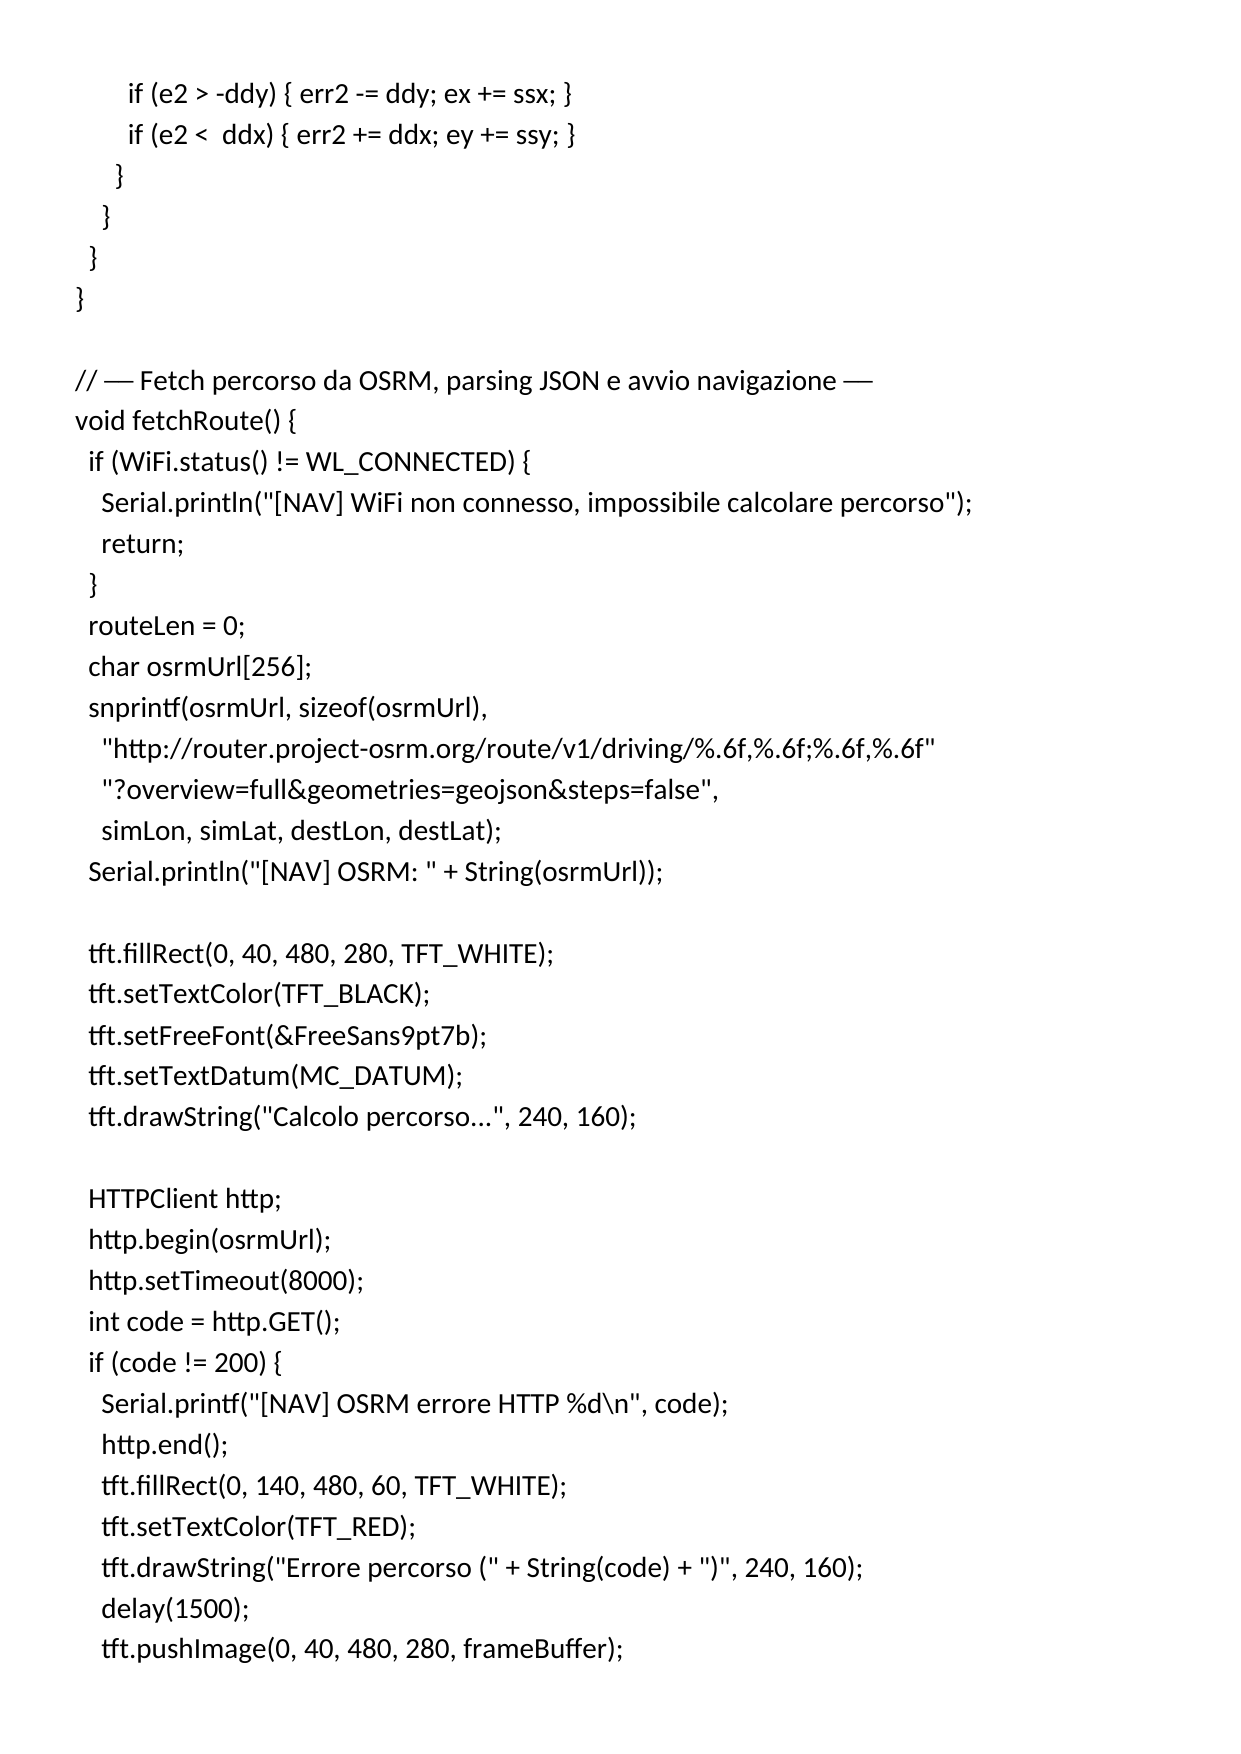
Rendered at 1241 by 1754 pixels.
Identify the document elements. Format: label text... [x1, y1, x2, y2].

text } [75, 280, 1165, 315]
text http.setTimeout(8000); [75, 1262, 1165, 1298]
text if (e2 < ddx) { err2 += ddx; ey += ssy; } [75, 116, 1165, 152]
text char osrmUrl[256]; [75, 648, 1165, 684]
text HTTPClient http; [75, 1180, 1165, 1216]
text tft.setTextDatum(MC_DATUM); [75, 1057, 1165, 1093]
text } [75, 566, 1165, 602]
text } [75, 157, 1165, 192]
text http.end(); [75, 1426, 1165, 1462]
text return; [75, 525, 1165, 561]
text routeLen = 0; [75, 607, 1165, 643]
text delay(1500); [75, 1590, 1165, 1625]
text if (code != 200) { [75, 1344, 1165, 1380]
text tft.pushImage(0, 40, 480, 280, frameBuffer); [75, 1631, 1165, 1666]
text Serial.println("[NAV] OSRM: " + String(osrmUrl)); [75, 853, 1165, 888]
text tft.fillRect(0, 140, 480, 60, TFT_WHITE); [75, 1467, 1165, 1502]
text Serial.printf("[NAV] OSRM errore HTTP %d\n", code); [75, 1385, 1165, 1421]
text simLon, simLat, destLon, destLat); [75, 812, 1165, 847]
text if (WiFi.status() != WL_CONNECTED) { [75, 443, 1165, 479]
text "http://router.project-osrm.org/route/v1/driving/%.6f,%.6f;%.6f,%.6f" [75, 730, 1165, 766]
text tft.setFreeFont(&FreeSans9pt7b); [75, 1017, 1165, 1052]
text int code = http.GET(); [75, 1303, 1165, 1339]
text } [75, 198, 1165, 233]
text tft.setTextColor(TFT_RED); [75, 1508, 1165, 1543]
text tft.setTextColor(TFT_BLACK); [75, 976, 1165, 1011]
text if (e2 > -ddy) { err2 -= ddy; ex += ssx; } [75, 75, 1165, 111]
text void fetchRoute() { [75, 402, 1165, 438]
text Serial.println("[NAV] WiFi non connesso, impossibile calcolare percorso"); [75, 484, 1165, 520]
text tft.drawString("Errore percorso (" + String(code) + ")", 240, 160); [75, 1549, 1165, 1584]
text tft.fillRect(0, 40, 480, 280, TFT_WHITE); [75, 935, 1165, 970]
text tft.drawString("Calcolo percorso...", 240, 160); [75, 1098, 1165, 1134]
text "?overview=full&geometries=geojson&steps=false", [75, 771, 1165, 807]
text snprintf(osrmUrl, sizeof(osrmUrl), [75, 689, 1165, 725]
text // ── Fetch percorso da OSRM, parsing JSON e avvio navigazione ── [75, 362, 1165, 397]
text } [75, 239, 1165, 274]
text http.begin(osrmUrl); [75, 1221, 1165, 1257]
